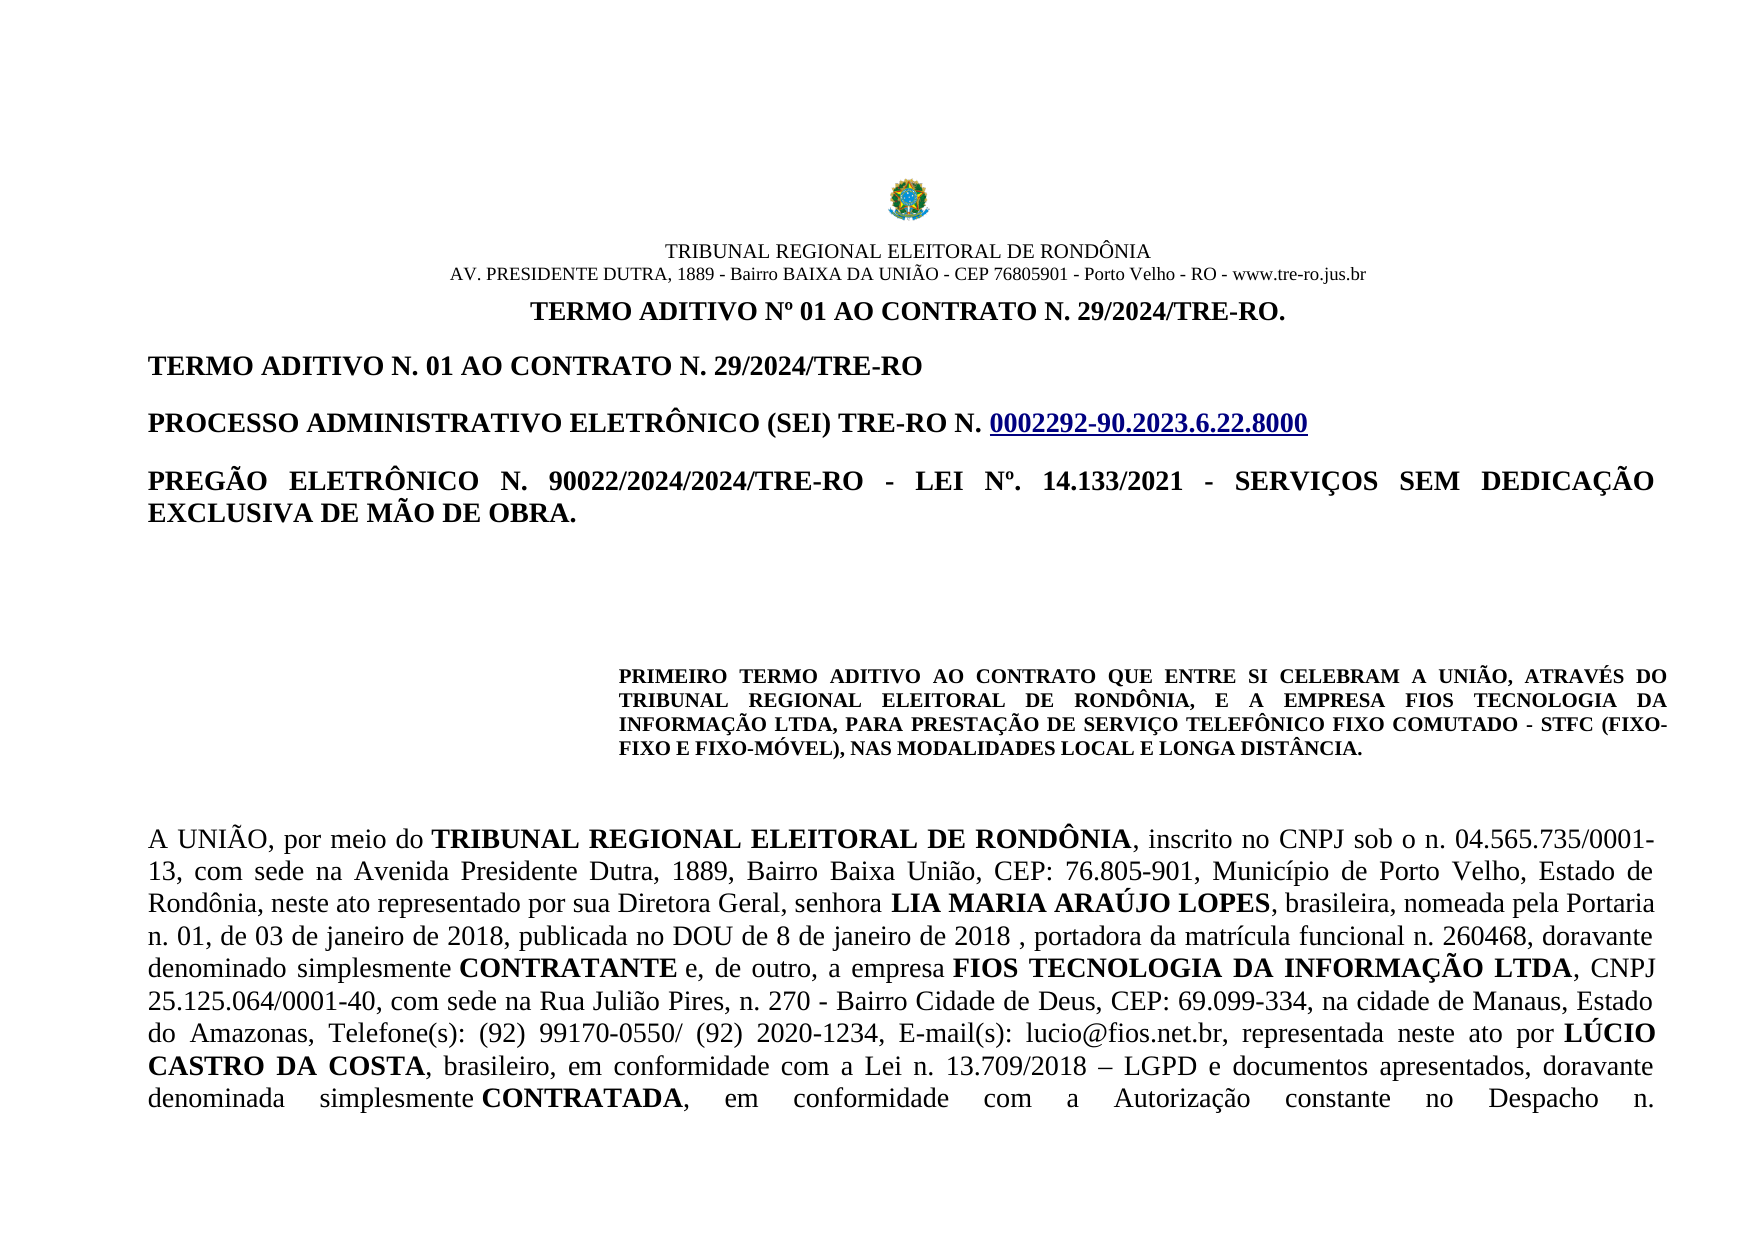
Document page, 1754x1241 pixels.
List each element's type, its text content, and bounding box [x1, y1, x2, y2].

text PROCESSO ADMINISTRATIVO ELETRÔNICO (SEI) TRE-RO N. 0002292-90.2023.6.22.8000 [148, 406, 1656, 438]
text PREGÃO ELETRÔNICO N. 90022/2024/2024/TRE-RO - LEI Nº. 14.133/2021 - SERVIÇOS SEM DEDICAÇÃO EXCLUSIVA DE MÃO DE OBRA. [148, 463, 1656, 528]
text A UNIÃO, por meio do TRIBUNAL REGIONAL ELEITORAL DE RONDÔNIA, inscrito no CNPJ sob o n. 04.565.735/0001-13, com sede na Avenida Presidente Dutra, 1889, Bairro Baixa União, CEP: 76.805-901, Município de Porto Velho, Estado de Rondônia, neste ato representado por sua Diretora Geral, senhora LIA MARIA ARAÚJO LOPES, brasileira, nomeada pela Portaria n. 01, de 03 de janeiro de 2018, publicada no DOU de 8 de janeiro de 2018 , portadora da matrícula funcional n. 260468, doravante denominado simplesmente CONTRATANTE e, de outro, a empresa FIOS TECNOLOGIA DA INFORMAÇÃO LTDA, CNPJ 25.125.064/0001-40, com sede na Rua Julião Pires, n. 270 - Bairro Cidade de Deus, CEP: 69.099-334, na cidade de Manaus, Estado do Amazonas, Telefone(s): (92) 99170-0550/ (92) 2020-1234, E-mail(s): lucio@fios.net.br, representada neste ato por LÚCIO CASTRO DA COSTA, brasileiro, em conformidade com a Lei n. 13.709/2018 – LGPD e documentos apresentados, doravante denominada simplesmente CONTRATADA, em conformidade com a Autorização constante no Despacho n. [148, 822, 1656, 1113]
text TRIBUNAL REGIONAL ELEITORAL DE RONDÔNIA [148, 239, 1668, 263]
text AV. PRESIDENTE DUTRA, 1889 - Bairro BAIXA DA UNIÃO - CEP 76805901 - Porto Velho - RO - www.tre-ro.jus.br [148, 263, 1668, 284]
text PRIMEIRO TERMO ADITIVO AO CONTRATO QUE ENTRE SI CELEBRAM A UNIÃO, ATRAVÉS DO TRIBUNAL REGIONAL ELEITORAL DE RONDÔNIA, E A EMPRESA FIOS TECNOLOGIA DA INFORMAÇÃO LTDA, PARA PRESTAÇÃO DE SERVIÇO TELEFÔNICO FIXO COMUTADO - STFC (FIXO-FIXO E FIXO-MÓVEL), NAS MODALIDADES LOCAL E LONGA DISTÂNCIA. [619, 664, 1668, 760]
text TERMO ADITIVO N. 01 AO CONTRATO N. 29/2024/TRE-RO [148, 349, 1656, 381]
text Termo Aditivo Nº 01 AO CONTRATO N. 29/2024/TRE-RO. [148, 295, 1668, 326]
